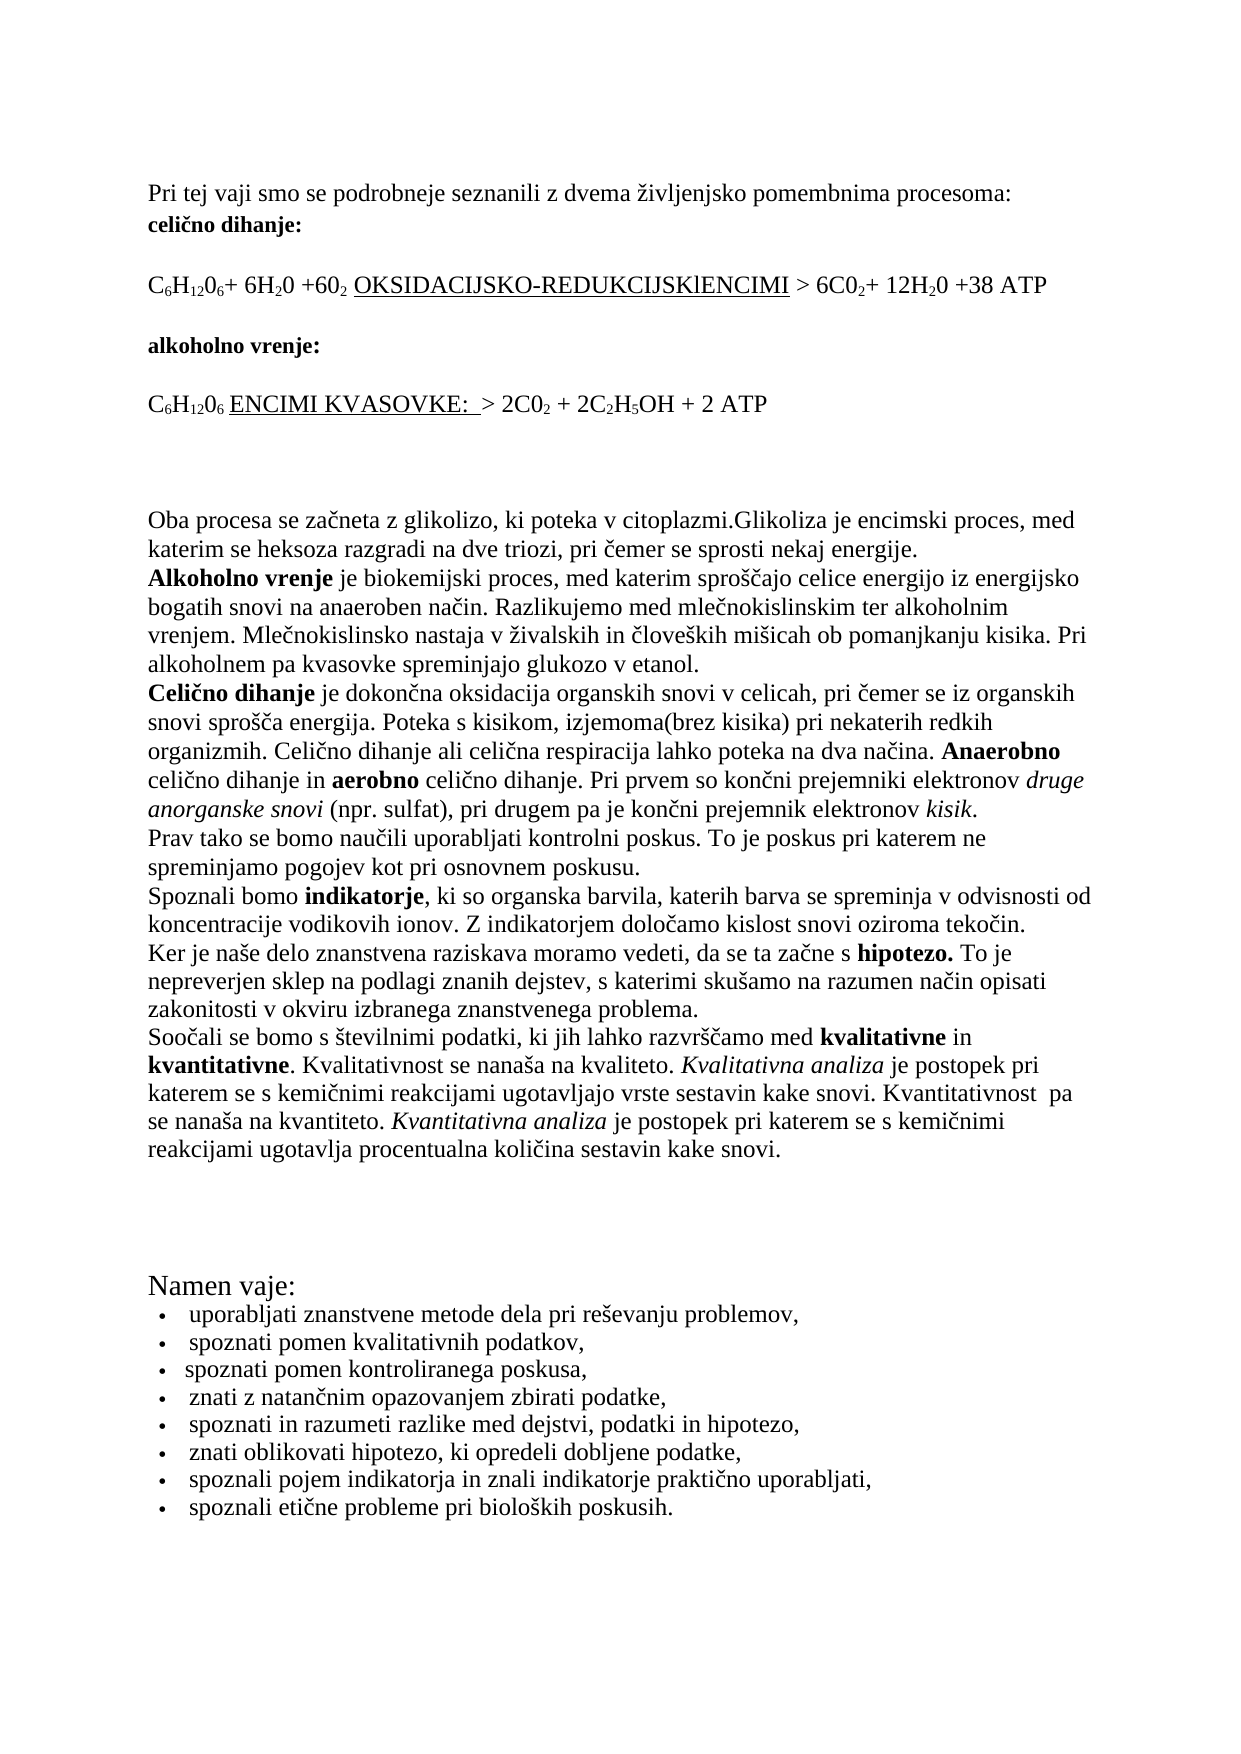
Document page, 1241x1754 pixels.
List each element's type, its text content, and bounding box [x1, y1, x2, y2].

text C6H1206 ENCIMI KVASOVKE: > 2C02 + 2C2H5OH + 2 ATP [148, 388, 1093, 418]
list uporabljati znanstvene metode dela pri reševanju problemov, [159, 1301, 1093, 1328]
text alkoholno vrenje: [148, 329, 1093, 388]
list spoznati pomen kvalitativnih podatkov, [159, 1328, 1093, 1356]
text Oba procesa se začneta z glikolizo, ki poteka v citoplazmi.Glikoliza je encimski proces, med katerim se heksoza razgradi na dve triozi, pri čemer se sprosti nekaj energije. [148, 505, 1093, 563]
list spoznati in razumeti razlike med dejstvi, podatki in hipotezo, [159, 1411, 1093, 1438]
text Prav tako se bomo naučili uporabljati kontrolni poskus. To je poskus pri katerem ne spreminjamo pogojev kot pri osnovnem poskusu. [148, 823, 1093, 881]
text C6H1206+ 6H20 +602 OKSIDACIJSKO-REDUKCIJSKlENCIMI > 6C02+ 12H20 +38 ATP [148, 269, 1093, 300]
list znati z natančnim opazovanjem zbirati podatke, [159, 1383, 1093, 1411]
list spoznali pojem indikatorja in znali indikatorje praktično uporabljati, [159, 1466, 1093, 1493]
text Soočali se bomo s številnimi podatki, ki jih lahko razvrščamo med kvalitativne in kvantitativne. Kvalitativnost se nanaša na kvaliteto. Kvalitativna analiza je postopek pri katerem se s kemičnimi reakcijami ugotavljajo vrste sestavin kake snovi. Kvantitativnost pa se nanaša na kvantiteto. Kvantitativna analiza je postopek pri katerem se s kemičnimi reakcijami ugotavlja procentualna količina sestavin kake snovi. [148, 1023, 1093, 1163]
list znati oblikovati hipotezo, ki opredeli dobljene podatke, [159, 1438, 1093, 1466]
text Spoznali bomo indikatorje, ki so organska barvila, katerih barva se spreminja v odvisnosti od koncentracije vodikovih ionov. Z indikatorjem določamo kislost snovi oziroma tekočin. [148, 881, 1093, 938]
list spoznali etične probleme pri bioloških poskusih. [159, 1493, 1093, 1521]
text Ker je naše delo znanstvena raziskava moramo vedeti, da se ta začne s hipotezo. To je nepreverjen sklep na podlagi znanih dejstev, s katerimi skušamo na razumen način opisati zakonitosti v okviru izbranega znanstvenega problema. [148, 938, 1093, 1023]
text Namen vaje: [148, 1273, 1093, 1301]
text Alkoholno vrenje je biokemijski proces, med katerim sproščajo celice energijo iz energijsko bogatih snovi na anaeroben način. Razlikujemo med mlečnokislinskim ter alkoholnim vrenjem. Mlečnokislinsko nastaja v živalskih in človeških mišicah ob pomanjkanju kisika. Pri alkoholnem pa kvasovke spreminjajo glukozo v etanol. Celično dihanje je dokončna oksidacija organskih snovi v celicah, pri čemer se iz organskih snovi sprošča energija. Poteka s kisikom, izjemoma(brez kisika) pri nekaterih redkih organizmih. Celično dihanje ali celična respiracija lahko poteka na dva načina. Anaerobno celično dihanje in aerobno celično dihanje. Pri prvem so končni prejemniki elektronov druge anorganske snovi (npr. sulfat), pri drugem pa je končni prejemnik elektronov kisik. [148, 563, 1093, 823]
text Pri tej vaji smo se podrobneje seznanili z dvema življenjsko pomembnima procesoma: [148, 176, 1093, 207]
list spoznati pomen kontroliranega poskusa, [159, 1356, 1093, 1383]
text celično dihanje: [148, 207, 1093, 269]
